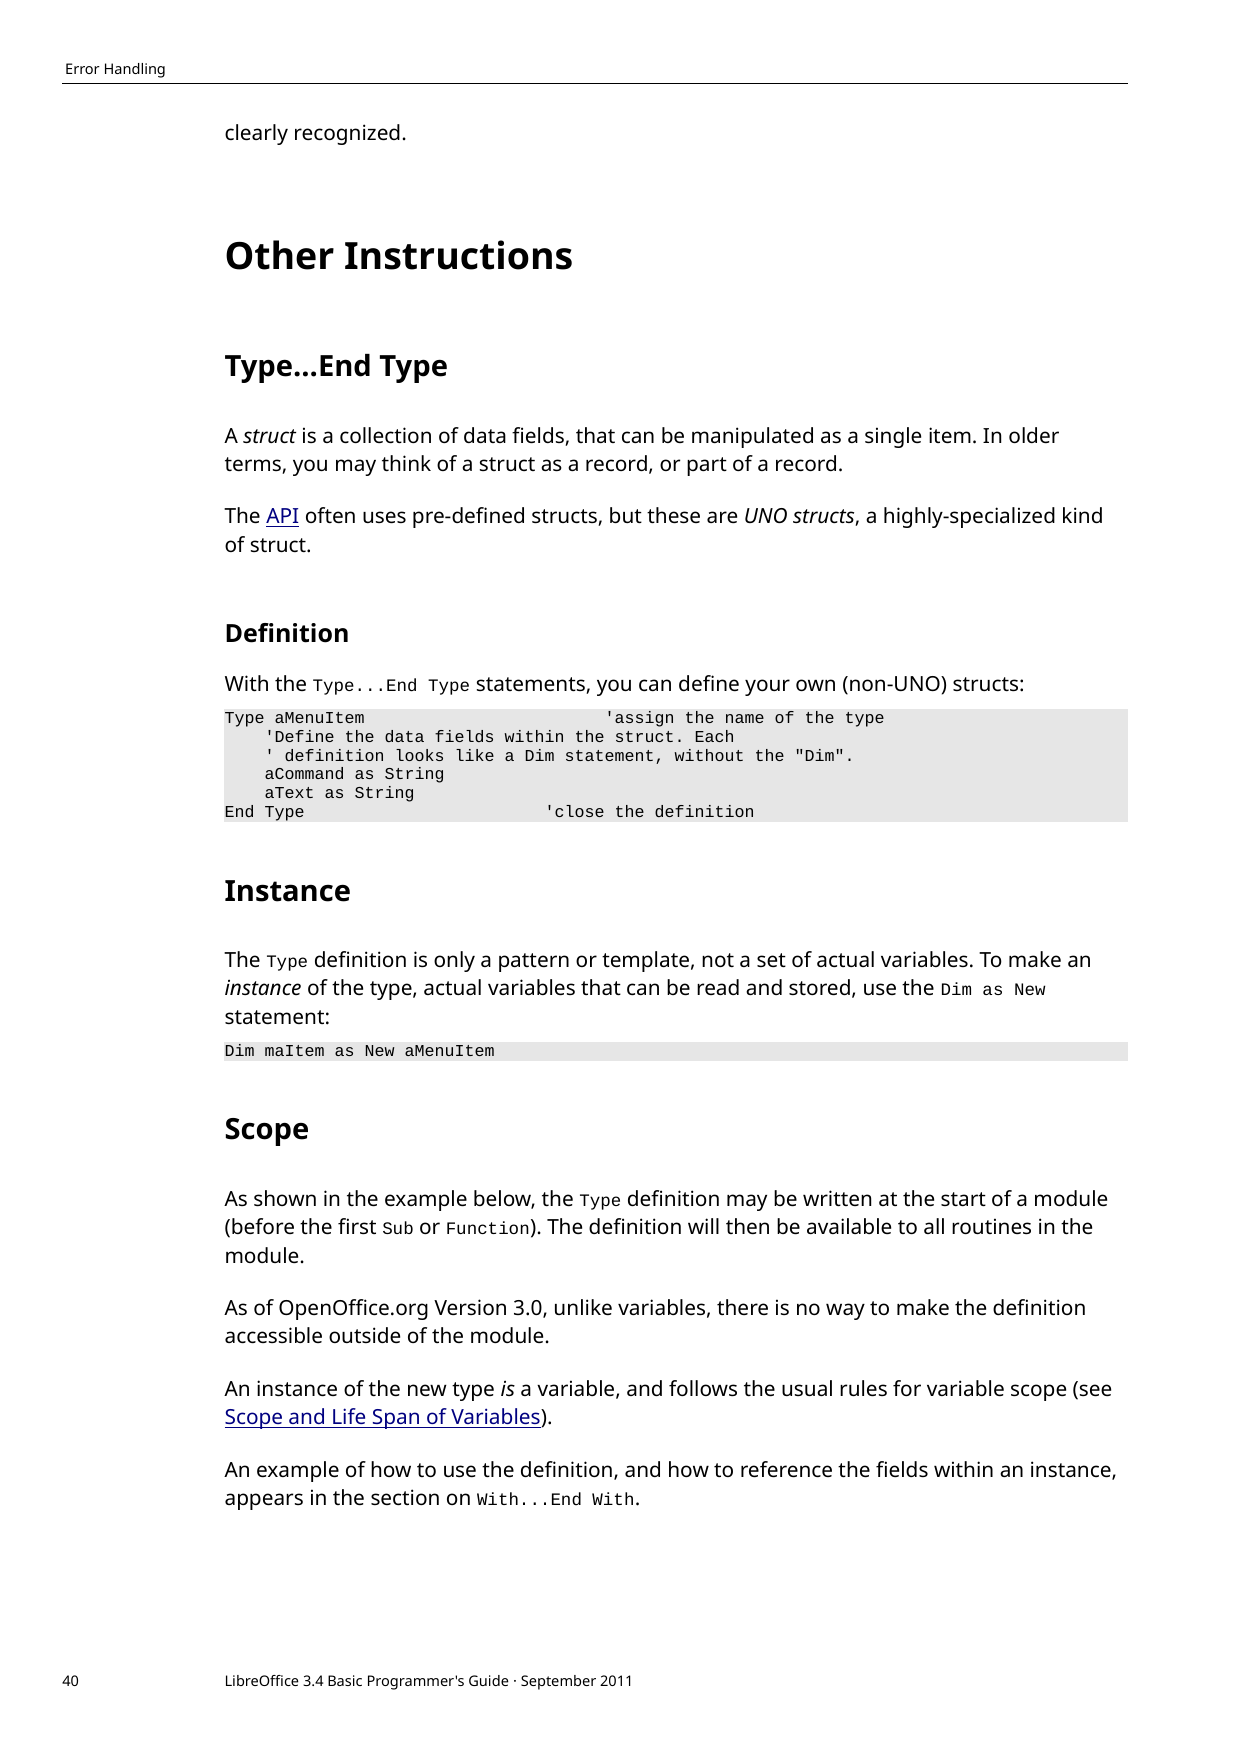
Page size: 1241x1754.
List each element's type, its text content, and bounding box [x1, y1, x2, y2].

text An instance of the new type is a variable, and follows the usual rules for variable scope (see Scope and Life Span of Variables). [224, 1374, 1128, 1431]
text As of OpenOffice.org Version 3.0, unlike variables, there is no way to make the definition accessible outside of the module. [224, 1293, 1128, 1350]
subtitle Definition [224, 615, 1128, 649]
subtitle Other Instructions [224, 229, 1128, 280]
text A struct is a collection of data fields, that can be manipulated as a single item. In older terms, you may think of a struct as a record, or part of a record. [224, 421, 1128, 478]
text An example of how to use the definition, and how to reference the fields within an instance, appears in the section on With...End With. [224, 1455, 1128, 1512]
text The Type definition is only a pattern or template, not a set of actual variables. To make an instance of the type, actual variables that can be read and stored, use the Dim as New statement: [224, 945, 1128, 1030]
subtitle Scope [224, 1108, 1128, 1148]
text With the Type...End Type statements, you can define your own (non-UNO) structs: [224, 669, 1128, 697]
subtitle Instance [224, 870, 1128, 909]
text Dim maItem as New aMenuItem [224, 1042, 1128, 1061]
text clearly recognized. [224, 118, 1128, 147]
text Type aMenuItem 'assign the name of the type 'Define the data fields within the struct. Each ' definition looks like a Dim statement, without the "Dim". aCommand as String aText as String End Type 'close the definition [224, 709, 1128, 822]
text As shown in the example below, the Type definition may be written at the start of a module (before the first Sub or Function). The definition will then be available to all routines in the module. [224, 1184, 1128, 1269]
subtitle Type...End Type [224, 345, 1128, 385]
text The API often uses pre-defined structs, but these are UNO structs, a highly-specialized kind of struct. [224, 502, 1128, 558]
